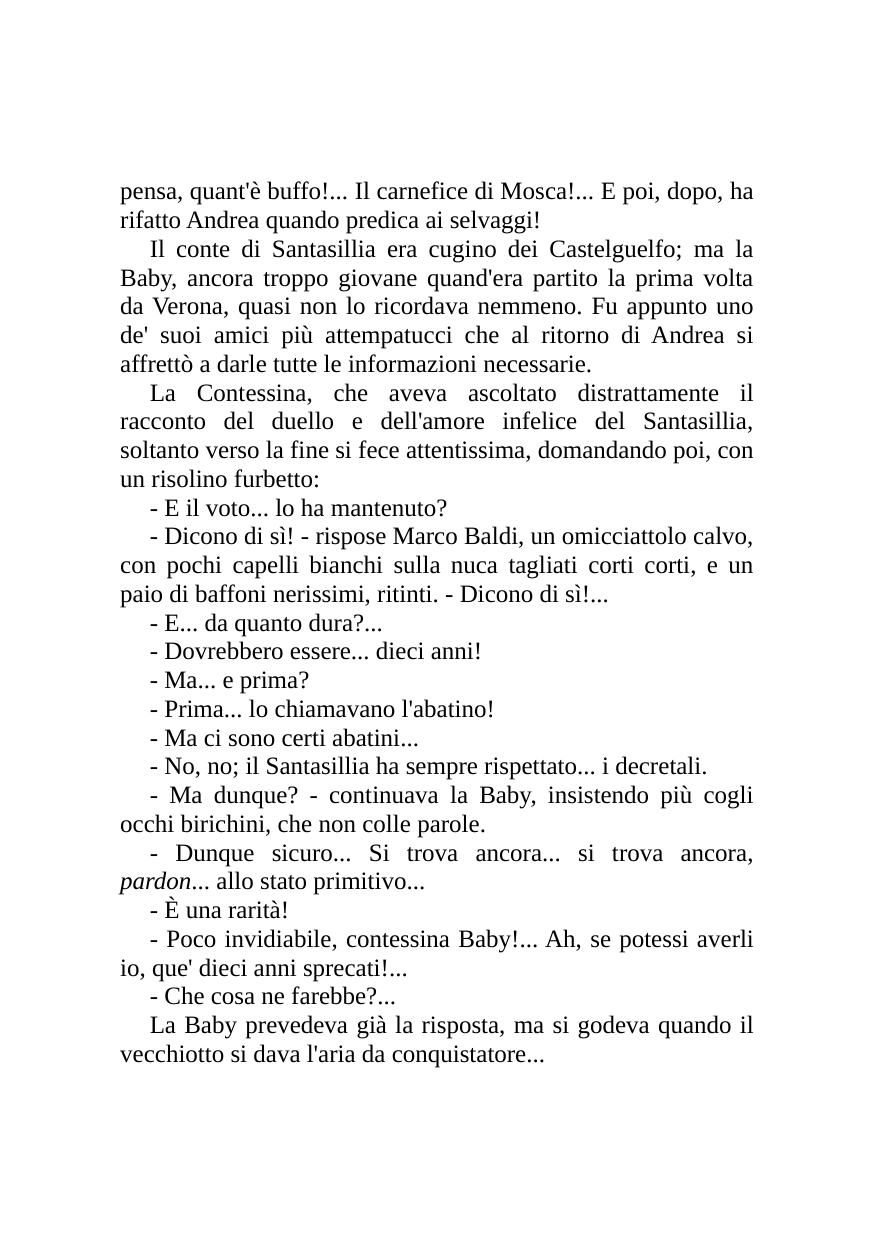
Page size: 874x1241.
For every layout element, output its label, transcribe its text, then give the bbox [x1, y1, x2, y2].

text - No, no; il Santasillia ha sempre rispettato... i decretali. [120, 751, 754, 780]
text - Ma... e prima? [120, 665, 754, 694]
text La Contessina, che aveva ascoltato distrattamente il racconto del duello e dell'amore infelice del Santasillia, soltanto verso la fine si fece attentissima, domandando poi, con un risolino furbetto: [120, 378, 754, 493]
text - Dovrebbero essere... dieci anni! [120, 636, 754, 665]
text - Dunque sicuro... Si trova ancora... si trova ancora, pardon... allo stato primitivo... [120, 838, 754, 895]
text - Poco invidiabile, contessina Baby!... Ah, se potessi averli io, que' dieci anni sprecati!... [120, 924, 754, 981]
text Il conte di Santasillia era cugino dei Castelguelfo; ma la Baby, ancora troppo giovane quand'era partito la prima volta da Verona, quasi non lo ricordava nemmeno. Fu appunto uno de' suoi amici più attempatucci che al ritorno di Andrea si affrettò a darle tutte le informazioni necessarie. [120, 234, 754, 378]
text - Dicono di sì! - rispose Marco Baldi, un omicciattolo calvo, con pochi capelli bianchi sulla nuca tagliati corti corti, e un paio di baffoni nerissimi, ritinti. - Dicono di sì!... [120, 521, 754, 608]
text - Ma ci sono certi abatini... [120, 723, 754, 751]
text - E... da quanto dura?... [120, 608, 754, 636]
text - Prima... lo chiamavano l'abatino! [120, 694, 754, 723]
text - È una rarità! [120, 895, 754, 924]
text - Ma dunque? - continuava la Baby, insistendo più cogli occhi birichini, che non colle parole. [120, 780, 754, 838]
text - Che cosa ne farebbe?... [120, 981, 754, 1010]
text - E il voto... lo ha mantenuto? [120, 493, 754, 521]
text La Baby prevedeva già la risposta, ma si godeva quando il vecchiotto si dava l'aria da conquistatore... [120, 1010, 754, 1068]
text pensa, quant'è buffo!... Il carnefice di Mosca!... E poi, dopo, ha rifatto Andrea quando predica ai selvaggi! [120, 176, 754, 234]
